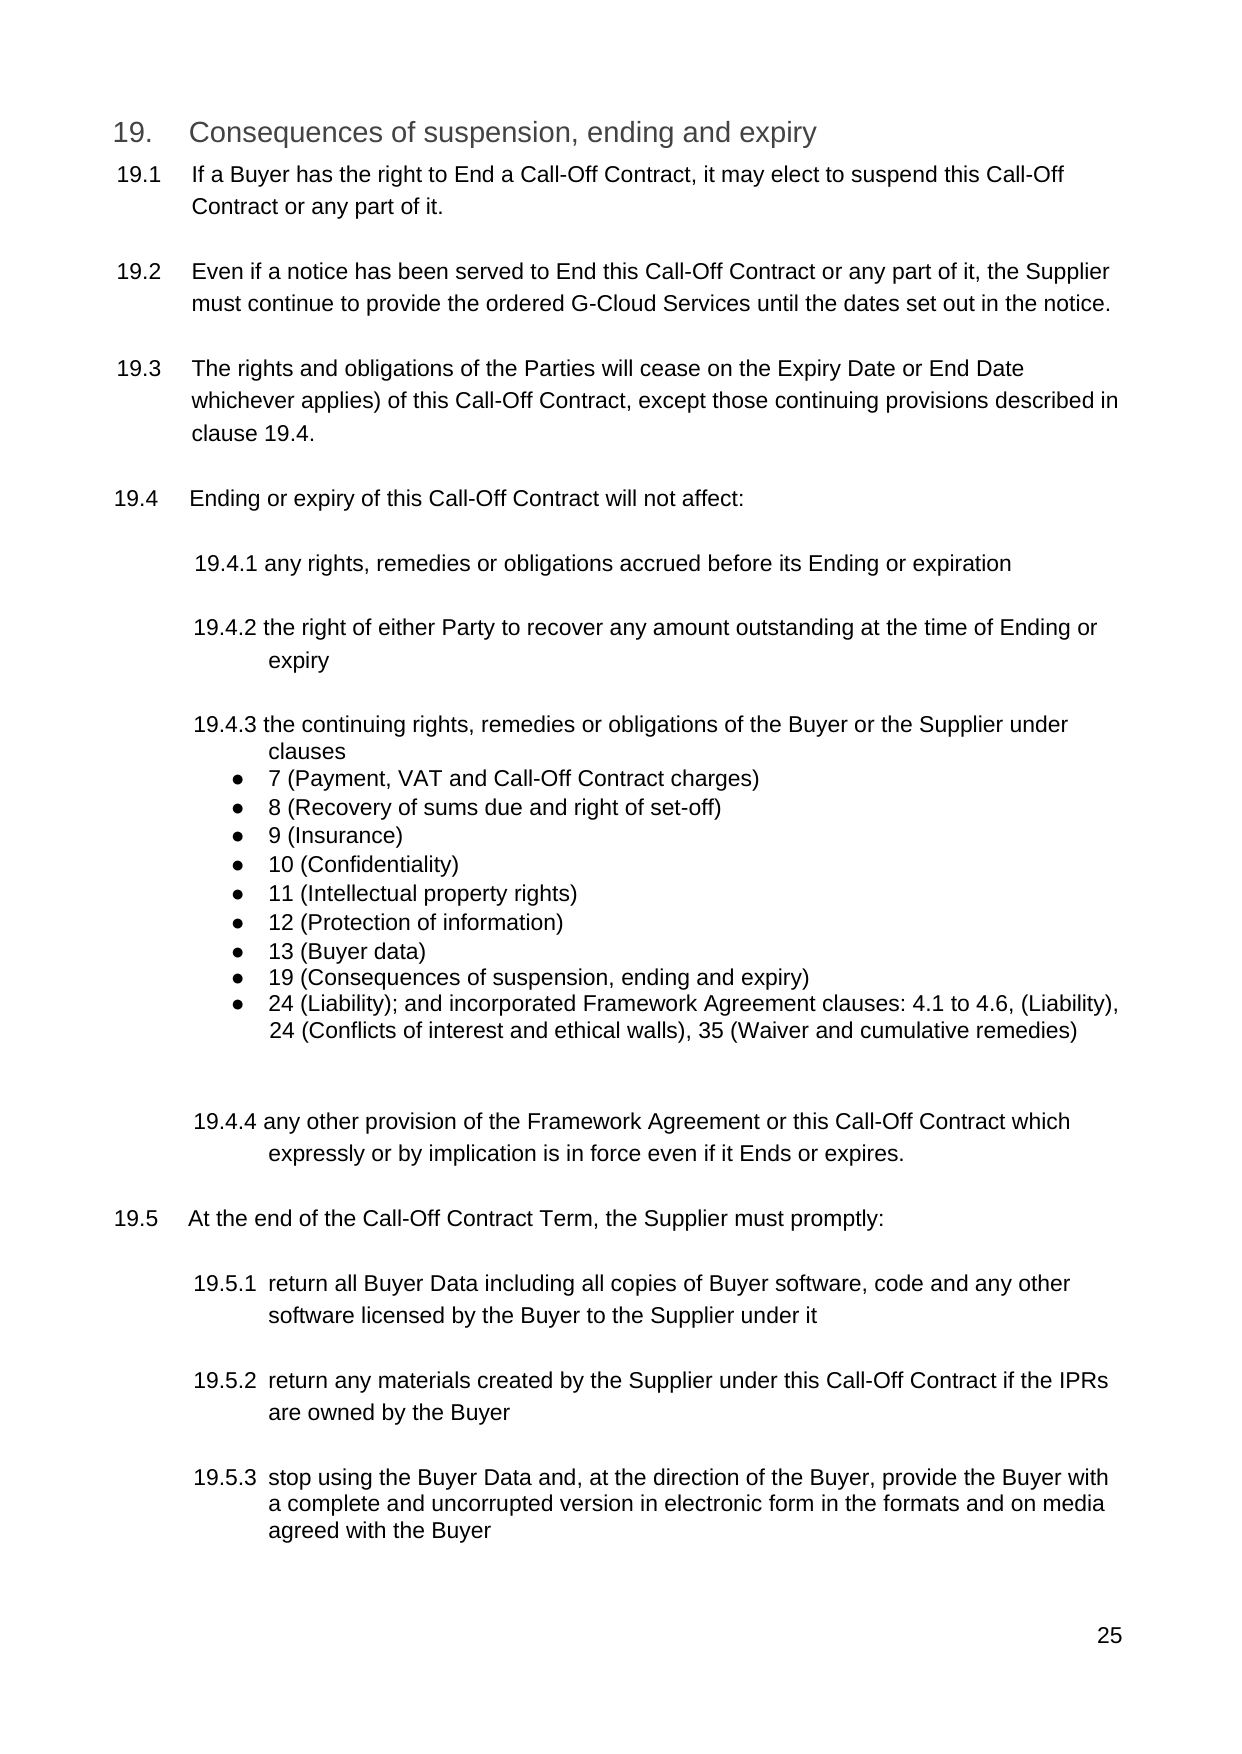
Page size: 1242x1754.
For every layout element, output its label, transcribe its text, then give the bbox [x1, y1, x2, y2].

subtitle 19. Consequences of suspension, ending and expiry [0, 116, 1122, 149]
list 19 (Consequences of suspension, ending and expiry) [231, 964, 1121, 990]
text 19.4.2 the right of either Party to recover any amount outstanding at the time of Ending or expiry [193, 614, 1121, 673]
list 24 (Liability); and incorporated Framework Agreement clauses: 4.1 to 4.6, (Liability), [231, 990, 1121, 1017]
list return any materials created by the Supplier under this Call-Off Contract if the IPRs are owned by the Buyer [193, 1367, 1121, 1426]
list 12 (Protection of information) [231, 909, 1121, 935]
list 10 (Confidentiality) [231, 851, 1121, 878]
text 19.1 If a Buyer has the right to End a Call-Off Contract, it may elect to suspend this Call-Off Contract or any part of it. [116, 161, 1121, 220]
text 19.4 Ending or expiry of this Call-Off Contract will not affect: [0, 484, 1122, 511]
list 9 (Insurance) [231, 822, 1121, 849]
text 19.2 Even if a notice has been served to End this Call-Off Contract or any part of it, the Supplier must continue to provide the ordered G-Cloud Services until the dates set out in the notice. [116, 258, 1121, 317]
list 8 (Recovery of sums due and right of set-off) [231, 793, 1121, 820]
list stop using the Buyer Data and, at the direction of the Buyer, provide the Buyer with a complete and uncorrupted version in electronic form in the formats and on media agreed with the Buyer [193, 1464, 1121, 1543]
text 24 (Conflicts of interest and ethical walls), 35 (Waiver and cumulative remedies) [269, 1017, 1121, 1043]
list 11 (Intellectual property rights) [231, 880, 1121, 906]
text 19.3 The rights and obligations of the Parties will cease on the Expiry Date or End Date whichever applies) of this Call-Off Contract, except those continuing provisions described in clause 19.4. [116, 355, 1121, 446]
list 13 (Buyer data) [231, 938, 1121, 964]
list 7 (Payment, VAT and Call-Off Contract charges) [231, 765, 1121, 791]
text 19.5 At the end of the Call-Off Contract Term, the Supplier must promptly: [0, 1205, 1122, 1231]
list return all Buyer Data including all copies of Buyer software, code and any other software licensed by the Buyer to the Supplier under it [193, 1270, 1121, 1329]
text 19.4.3 the continuing rights, remedies or obligations of the Buyer or the Supplier under clauses [193, 711, 1121, 764]
text 19.4.1 any rights, remedies or obligations accrued before its Ending or expiration [194, 549, 1121, 576]
text 19.4.4 any other provision of the Framework Agreement or this Call-Off Contract which expressly or by implication is in force even if it Ends or expires. [193, 1108, 1121, 1167]
